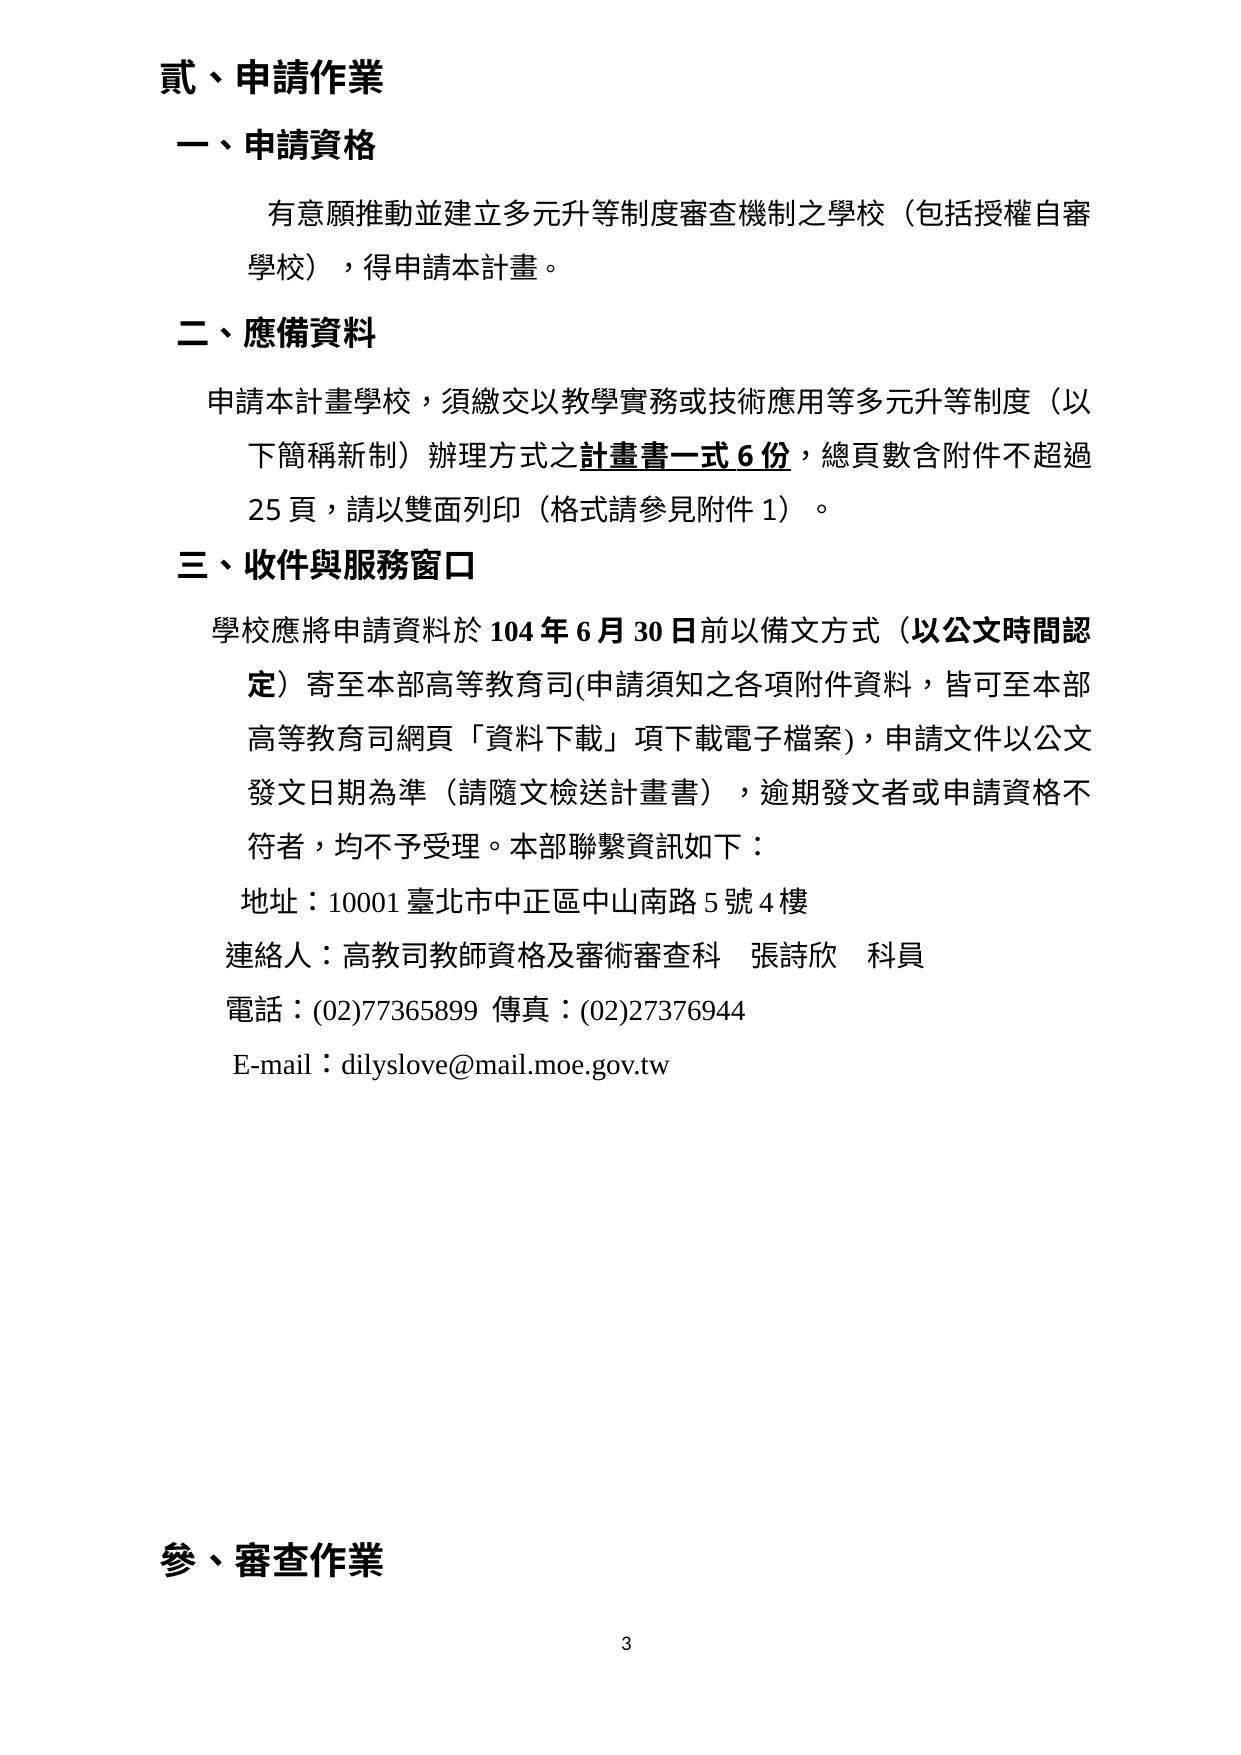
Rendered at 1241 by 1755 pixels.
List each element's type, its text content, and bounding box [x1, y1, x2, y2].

text 連絡人：高教司教師資格及審術審查科 張詩欣 科員 [159, 923, 1093, 977]
text 貳、申請作業 [159, 48, 1093, 102]
text 學校應將申請資料於104年6月30日前以備文方式（以公文時間認定）寄至本部高等教育司(申請須知之各項附件資料，皆可至本部高等教育司網頁「資料下載」項下載電子檔案)，申請文件以公文發文日期為準（請隨文檢送計畫書），逾期發文者或申請資格不符者，均不予受理。本部聯繫資訊如下： [159, 598, 1093, 869]
text 地址：10001臺北市中正區中山南路5號4樓 [159, 869, 1093, 923]
text 二、應備資料 [176, 302, 1093, 356]
text 三、收件與服務窗口 [159, 544, 1093, 585]
text 申請本計畫學校，須繳交以教學實務或技術應用等多元升等制度（以下簡稱新制）辦理方式之計畫書一式6份，總頁數含附件不超過25頁，請以雙面列印（格式請參見附件1）。 [159, 369, 1093, 531]
text 參、審查作業 [159, 1531, 1093, 1585]
text 有意願推動並建立多元升等制度審查機制之學校（包括授權自審學校），得申請本計畫。 [159, 181, 1093, 289]
text E-mail：dilyslove@mail.moe.gov.tw [159, 1031, 1093, 1085]
text 電話：(02)77365899 傳真：(02)27376944 [159, 977, 1093, 1031]
text 一、申請資格 [159, 114, 1093, 169]
